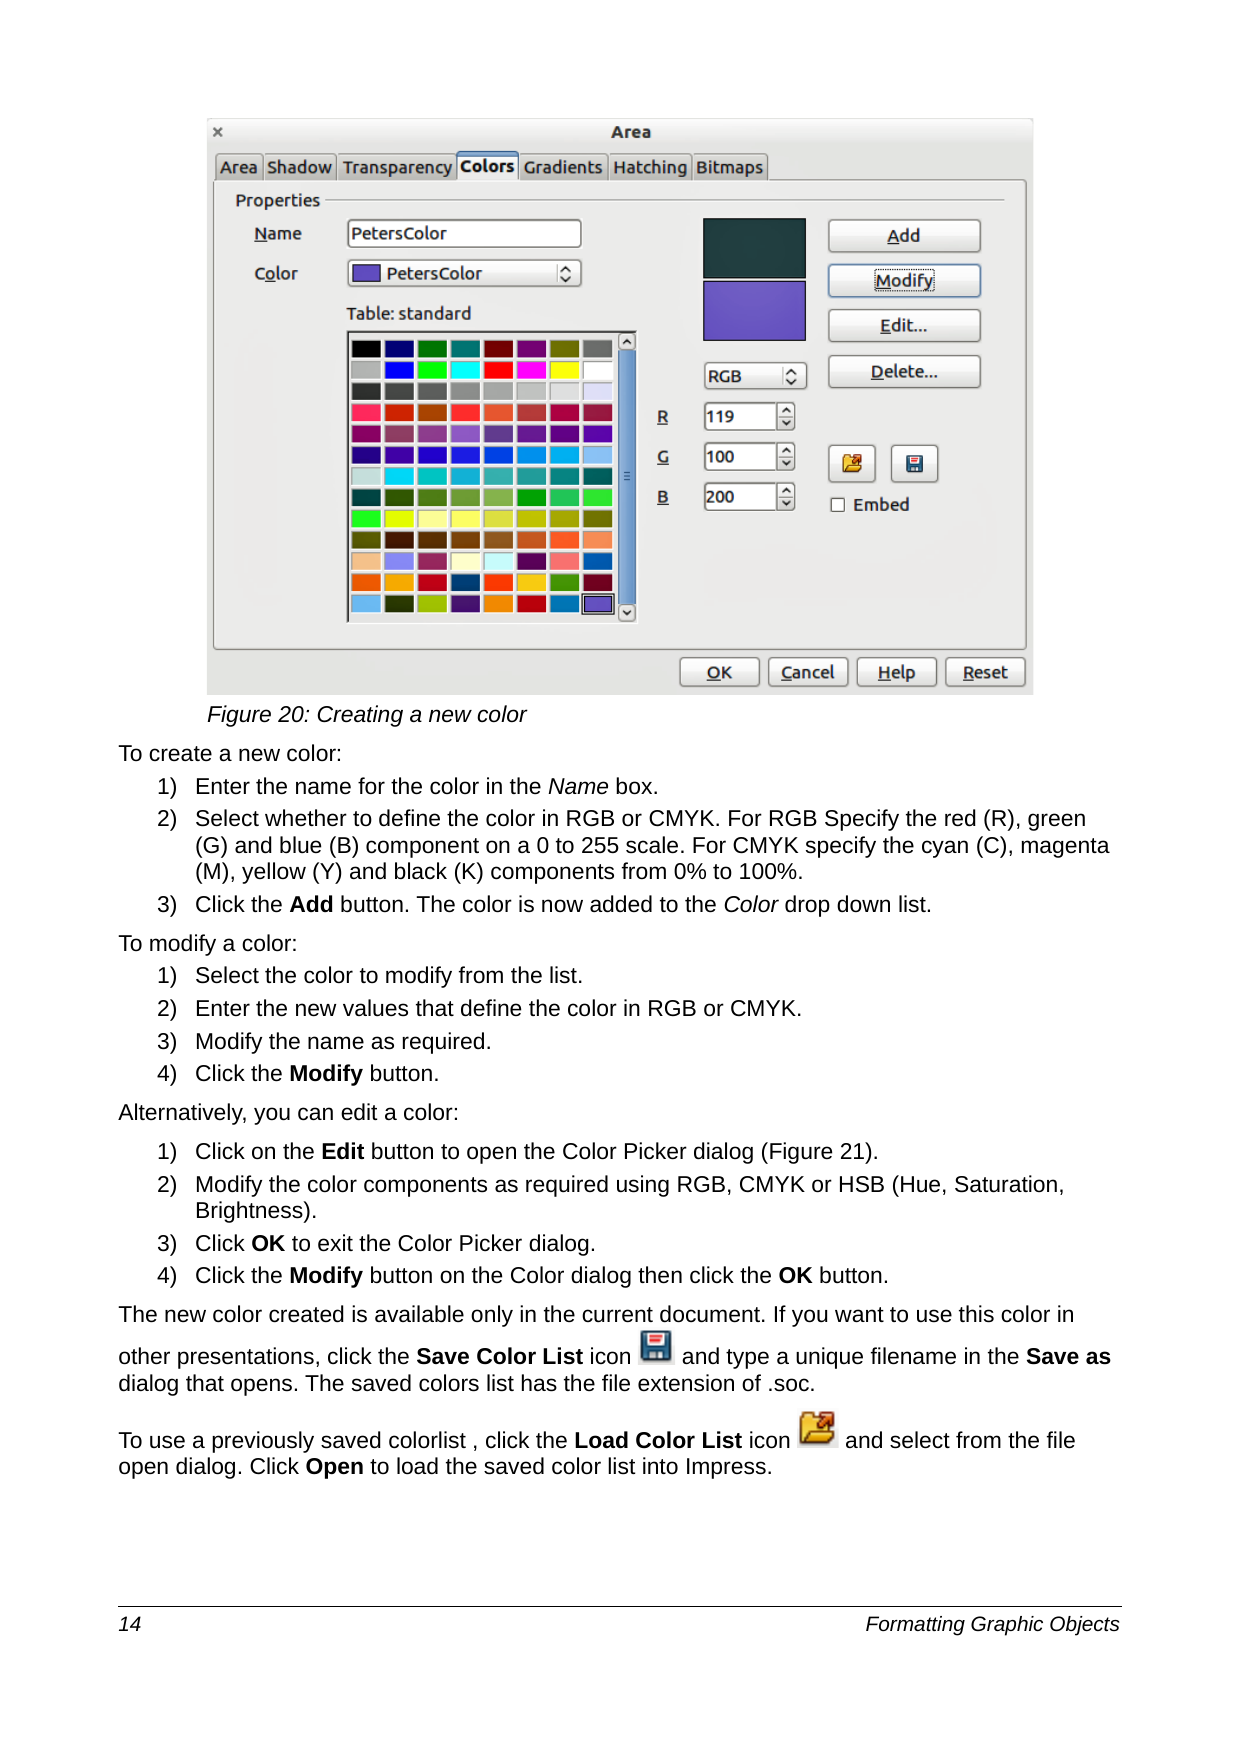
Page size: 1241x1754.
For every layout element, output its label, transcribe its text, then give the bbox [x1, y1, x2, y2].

list Enter the name for the color in the Name box. [177, 773, 1122, 799]
list Click OK to exit the Color Picker dialog. [177, 1229, 1122, 1256]
list To create a new color: [118, 740, 1122, 766]
list Select the color to modify from the list. [177, 962, 1122, 989]
list Modify the color components as required using RGB, CMYK or HSB (Hue, Saturation, Brightness). [177, 1171, 1122, 1223]
text The new color created is available only in the current document. If you want to use this color in other presentations, click the Save Color List icon and type a unique filename in the Save as dialog that opens. The saved colors list has the file extension of .soc. [118, 1301, 1122, 1396]
picture [206, 118, 1034, 695]
list Select whether to define the color in RGB or CMYK. For RGB Specify the red (R), green (G) and blue (B) component on a 0 to 255 scale. For CMYK specify the cyan (C), magenta (M), yellow (Y) and black (K) components from 0% to 100%. [177, 805, 1122, 884]
picture [637, 1327, 676, 1365]
picture [797, 1408, 839, 1448]
list Click the Add button. The color is now added to the Color drop down list. [177, 891, 1122, 917]
text To use a previously saved colorlist , click the Load Color List icon and select from the file open dialog. Click Open to load the saved color list into Impress. [118, 1408, 1122, 1479]
list Click the Modify button. [177, 1060, 1122, 1087]
list Click on the Edit button to open the Color Picker dialog (Figure 21). [177, 1138, 1122, 1164]
list Click the Modify button on the Color dialog then click the OK button. [177, 1262, 1122, 1288]
list To modify a color: [118, 929, 1122, 956]
list Enter the new values that define the color in RGB or CMYK. [177, 995, 1122, 1021]
text Alternatively, you can edit a color: [118, 1099, 1122, 1125]
list Modify the name as required. [177, 1028, 1122, 1054]
text Figure 20: Creating a new color [207, 701, 1033, 727]
